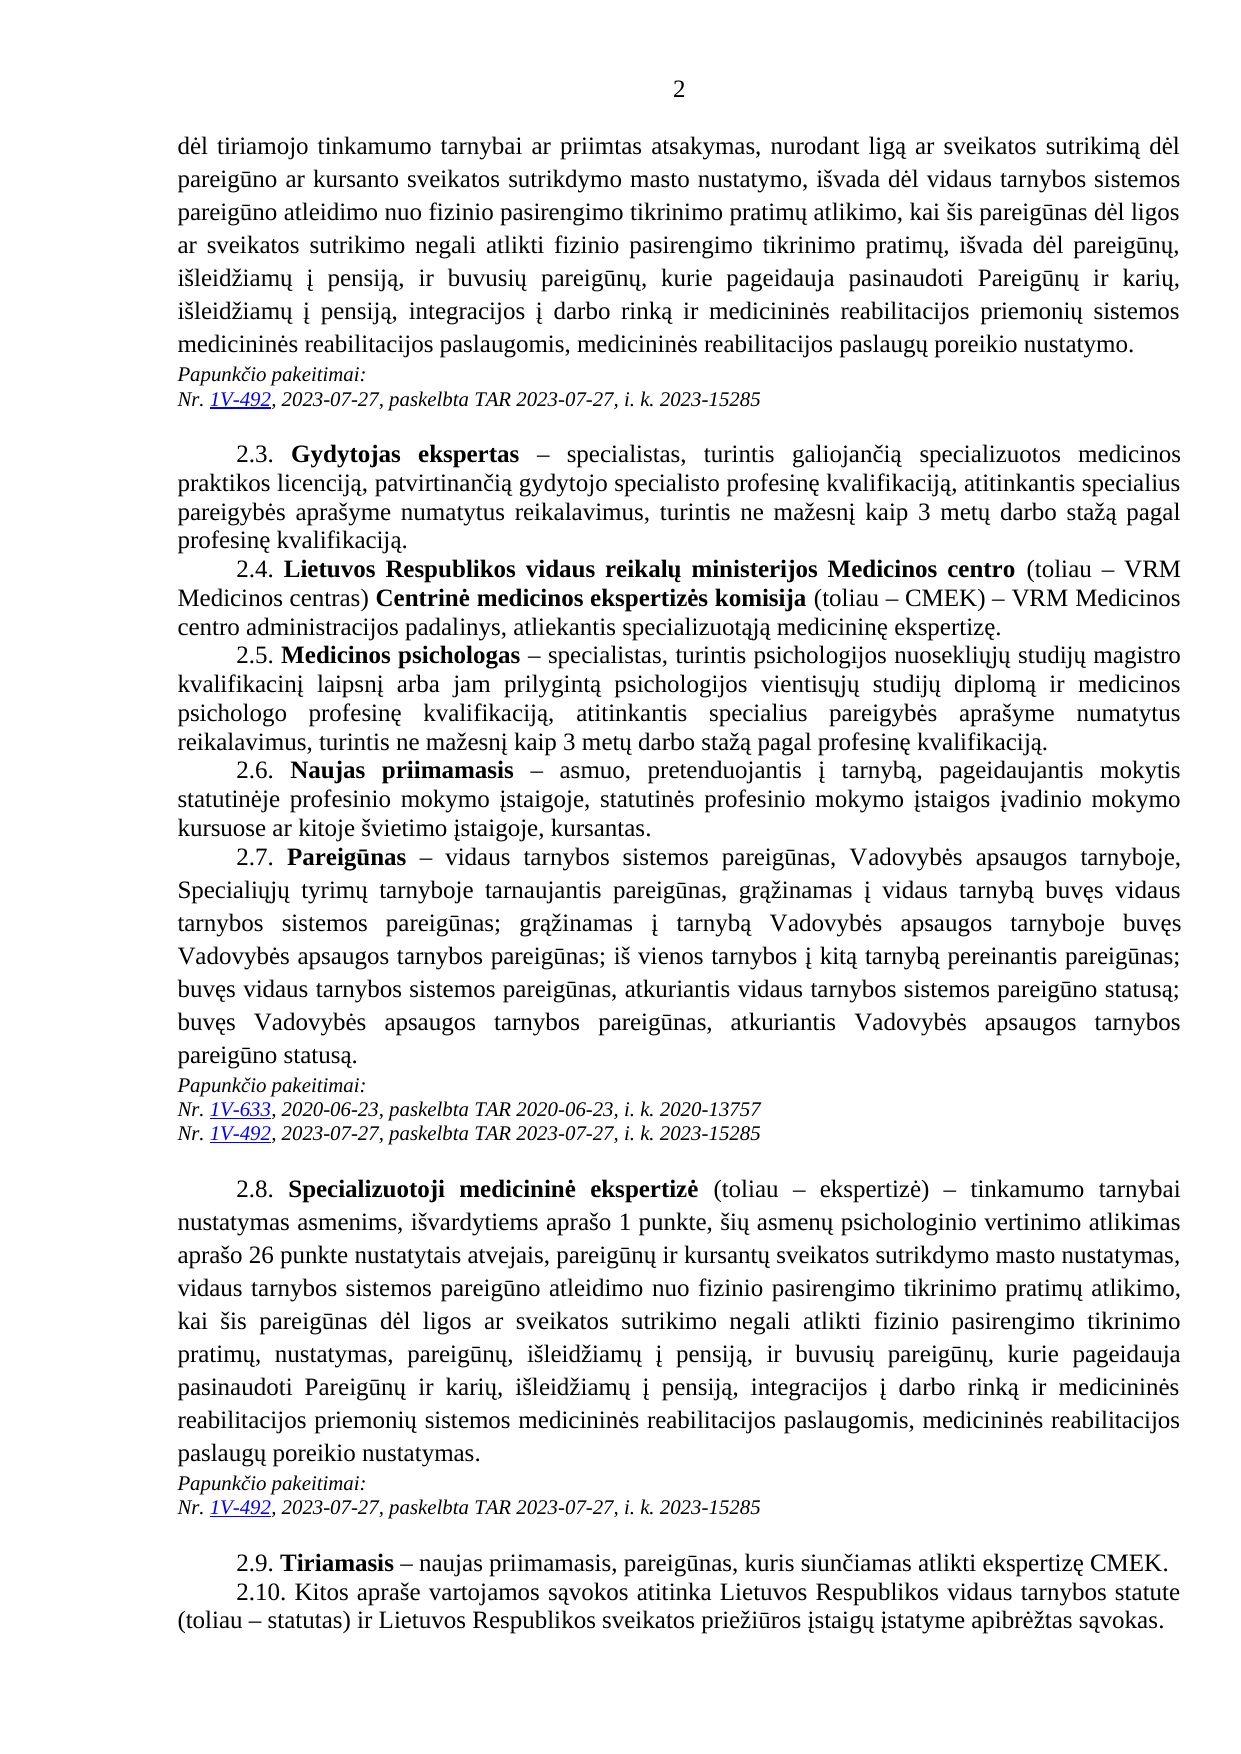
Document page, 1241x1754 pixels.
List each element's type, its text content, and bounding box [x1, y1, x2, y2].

text 2.4. Lietuvos Respublikos vidaus reikalų ministerijos Medicinos centro (toliau – VRM Medicinos centras) Centrinė medicinos ekspertizės komisija (toliau – CMEK) – VRM Medicinos centro administracijos padalinys, atliekantis specializuotąją medicininę ekspertizę. [177, 554, 1181, 641]
text Nr. 1V-492, 2023-07-27, paskelbta TAR 2023-07-27, i. k. 2023-15285 [177, 386, 1181, 411]
text 2.10. Kitos apraše vartojamos sąvokos atitinka Lietuvos Respublikos vidaus tarnybos statute (toliau – statutas) ir Lietuvos Respublikos sveikatos priežiūros įstaigų įstatyme apibrėžtas sąvokas. [177, 1577, 1181, 1634]
text 2.3. Gydytojas ekspertas – specialistas, turintis galiojančią specializuotos medicinos praktikos licenciją, patvirtinančią gydytojo specialisto profesinę kvalifikaciją, atitinkantis specialius pareigybės aprašyme numatytus reikalavimus, turintis ne mažesnį kaip 3 metų darbo stažą pagal profesinę kvalifikaciją. [177, 439, 1181, 554]
text Papunkčio pakeitimai: [177, 362, 1181, 386]
text dėl tiriamojo tinkamumo tarnybai ar priimtas atsakymas, nurodant ligą ar sveikatos sutrikimą dėl pareigūno ar kursanto sveikatos sutrikdymo masto nustatymo, išvada dėl vidaus tarnybos sistemos pareigūno atleidimo nuo fizinio pasirengimo tikrinimo pratimų atlikimo, kai šis pareigūnas dėl ligos ar sveikatos sutrikimo negali atlikti fizinio pasirengimo tikrinimo pratimų, išvada dėl pareigūnų, išleidžiamų į pensiją, ir buvusių pareigūnų, kurie pageidauja pasinaudoti Pareigūnų ir karių, išleidžiamų į pensiją, integracijos į darbo rinką ir medicininės reabilitacijos priemonių sistemos medicininės reabilitacijos paslaugomis, medicininės reabilitacijos paslaugų poreikio nustatymo. [177, 131, 1181, 358]
text Nr. 1V-492, 2023-07-27, paskelbta TAR 2023-07-27, i. k. 2023-15285 [177, 1495, 1181, 1519]
text 2.8. Specializuotoji medicininė ekspertizė (toliau – ekspertizė) – tinkamumo tarnybai nustatymas asmenims, išvardytiems aprašo 1 punkte, šių asmenų psichologinio vertinimo atlikimas aprašo 26 punkte nustatytais atvejais, pareigūnų ir kursantų sveikatos sutrikdymo masto nustatymas, vidaus tarnybos sistemos pareigūno atleidimo nuo fizinio pasirengimo tikrinimo pratimų atlikimo, kai šis pareigūnas dėl ligos ar sveikatos sutrikimo negali atlikti fizinio pasirengimo tikrinimo pratimų, nustatymas, pareigūnų, išleidžiamų į pensiją, ir buvusių pareigūnų, kurie pageidauja pasinaudoti Pareigūnų ir karių, išleidžiamų į pensiją, integracijos į darbo rinką ir medicininės reabilitacijos priemonių sistemos medicininės reabilitacijos paslaugomis, medicininės reabilitacijos paslaugų poreikio nustatymas. [177, 1174, 1181, 1467]
text Papunkčio pakeitimai: [177, 1073, 1181, 1097]
text 2.6. Naujas priimamasis – asmuo, pretenduojantis į tarnybą, pageidaujantis mokytis statutinėje profesinio mokymo įstaigoje, statutinės profesinio mokymo įstaigos įvadinio mokymo kursuose ar kitoje švietimo įstaigoje, kursantas. [177, 756, 1181, 842]
text 2.9. Tiriamasis – naujas priimamasis, pareigūnas, kuris siunčiamas atlikti ekspertizę CMEK. [177, 1548, 1181, 1577]
text Nr. 1V-633, 2020-06-23, paskelbta TAR 2020-06-23, i. k. 2020-13757 [177, 1097, 1181, 1121]
text 2.5. Medicinos psichologas – specialistas, turintis psichologijos nuosekliųjų studijų magistro kvalifikacinį laipsnį arba jam prilygintą psichologijos vientisųjų studijų diplomą ir medicinos psichologo profesinę kvalifikaciją, atitinkantis specialius pareigybės aprašyme numatytus reikalavimus, turintis ne mažesnį kaip 3 metų darbo stažą pagal profesinę kvalifikaciją. [177, 641, 1181, 756]
text 2.7. Pareigūnas – vidaus tarnybos sistemos pareigūnas, Vadovybės apsaugos tarnyboje, Specialiųjų tyrimų tarnyboje tarnaujantis pareigūnas, grąžinamas į vidaus tarnybą buvęs vidaus tarnybos sistemos pareigūnas; grąžinamas į tarnybą Vadovybės apsaugos tarnyboje buvęs Vadovybės apsaugos tarnybos pareigūnas; iš vienos tarnybos į kitą tarnybą pereinantis pareigūnas; buvęs vidaus tarnybos sistemos pareigūnas, atkuriantis vidaus tarnybos sistemos pareigūno statusą; buvęs Vadovybės apsaugos tarnybos pareigūnas, atkuriantis Vadovybės apsaugos tarnybos pareigūno statusą. [177, 842, 1181, 1069]
text Nr. 1V-492, 2023-07-27, paskelbta TAR 2023-07-27, i. k. 2023-15285 [177, 1121, 1181, 1145]
text Papunkčio pakeitimai: [177, 1471, 1181, 1495]
